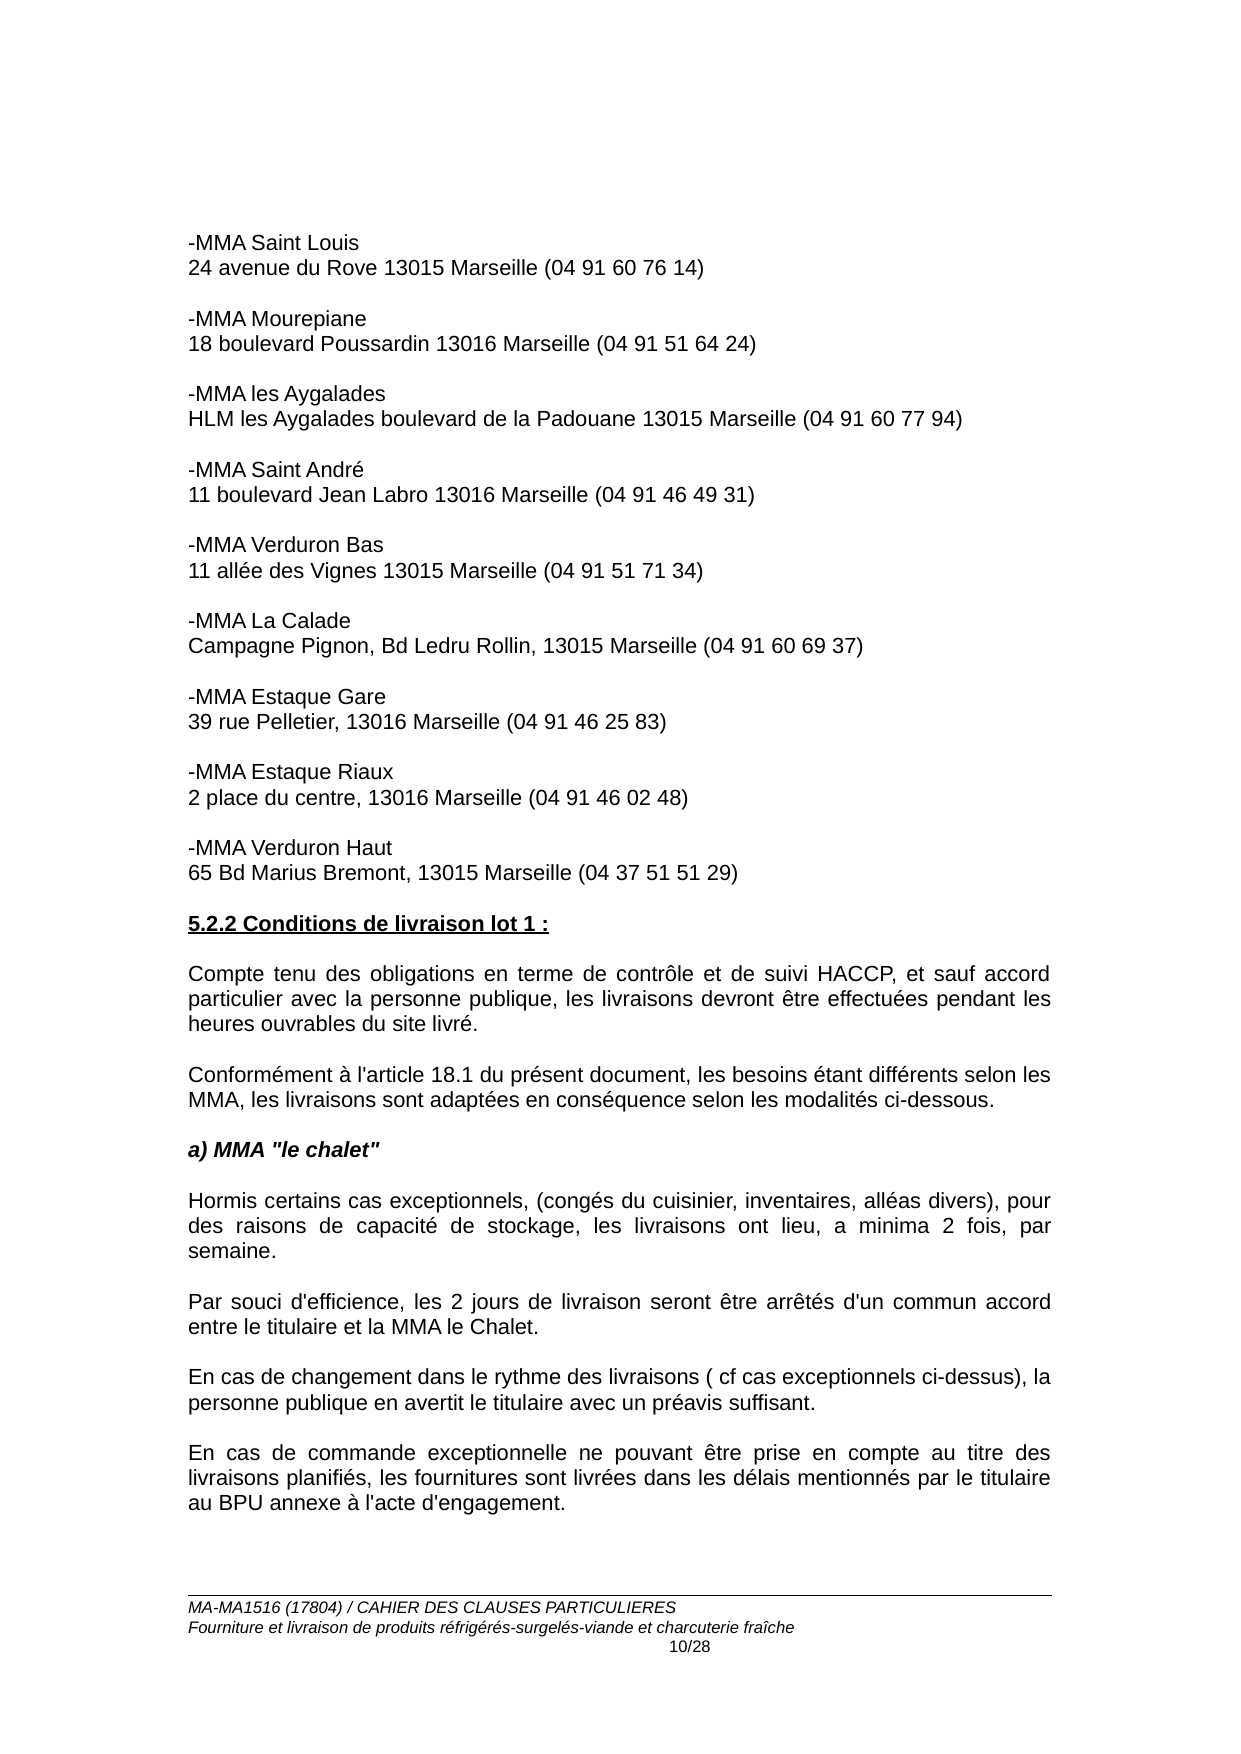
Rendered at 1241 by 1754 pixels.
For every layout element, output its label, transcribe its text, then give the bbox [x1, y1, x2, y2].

text 39 rue Pelletier, 13016 Marseille (04 91 46 25 83) [188, 709, 1052, 734]
text -MMA Saint Louis [188, 230, 1052, 255]
text 11 allée des Vignes 13015 Marseille (04 91 51 71 34) [188, 557, 1052, 583]
text 5.2.2 Conditions de livraison lot 1 : [188, 910, 1052, 936]
text -MMA Estaque Riaux [188, 759, 1052, 784]
text a) MMA "le chalet" [188, 1137, 1052, 1162]
text -MMA Mourepiane [188, 305, 1052, 331]
text 11 boulevard Jean Labro 13016 Marseille (04 91 46 49 31) [188, 482, 1052, 507]
text -MMA les Aygalades [188, 381, 1052, 406]
text -MMA La Calade [188, 608, 1052, 633]
text 65 Bd Marius Bremont, 13015 Marseille (04 37 51 51 29) [188, 860, 1052, 885]
text 18 boulevard Poussardin 13016 Marseille (04 91 51 64 24) [188, 331, 1052, 356]
text HLM les Aygalades boulevard de la Padouane 13015 Marseille (04 91 60 77 94) [188, 406, 1052, 431]
text Campagne Pignon, Bd Ledru Rollin, 13015 Marseille (04 91 60 69 37) [188, 633, 1052, 658]
text 2 place du centre, 13016 Marseille (04 91 46 02 48) [188, 784, 1052, 809]
text En cas de commande exceptionnelle ne pouvant être prise en compte au titre des livraisons planifiés, les fournitures sont livrées dans les délais mentionnés par le titulaire au BPU annexe à l'acte d'engagement. [188, 1440, 1052, 1515]
text Hormis certains cas exceptionnels, (congés du cuisinier, inventaires, alléas divers), pour des raisons de capacité de stockage, les livraisons ont lieu, a minima 2 fois, par semaine. [188, 1188, 1052, 1263]
text Par souci d'efficience, les 2 jours de livraison seront être arrêtés d'un commun accord entre le titulaire et la MMA le Chalet. [188, 1288, 1052, 1339]
text -MMA Verduron Bas [188, 532, 1052, 557]
text -MMA Saint André [188, 457, 1052, 482]
text Conformément à l'article 18.1 du présent document, les besoins étant différents selon les MMA, les livraisons sont adaptées en conséquence selon les modalités ci-dessous. [188, 1062, 1052, 1112]
text -MMA Verduron Haut [188, 835, 1052, 860]
text -MMA Estaque Gare [188, 683, 1052, 709]
text 24 avenue du Rove 13015 Marseille (04 91 60 76 14) [188, 255, 1052, 280]
text En cas de changement dans le rythme des livraisons ( cf cas exceptionnels ci-dessus), la personne publique en avertit le titulaire avec un préavis suffisant. [188, 1364, 1052, 1414]
text Compte tenu des obligations en terme de contrôle et de suivi HACCP, et sauf accord particulier avec la personne publique, les livraisons devront être effectuées pendant les heures ouvrables du site livré. [188, 961, 1052, 1036]
